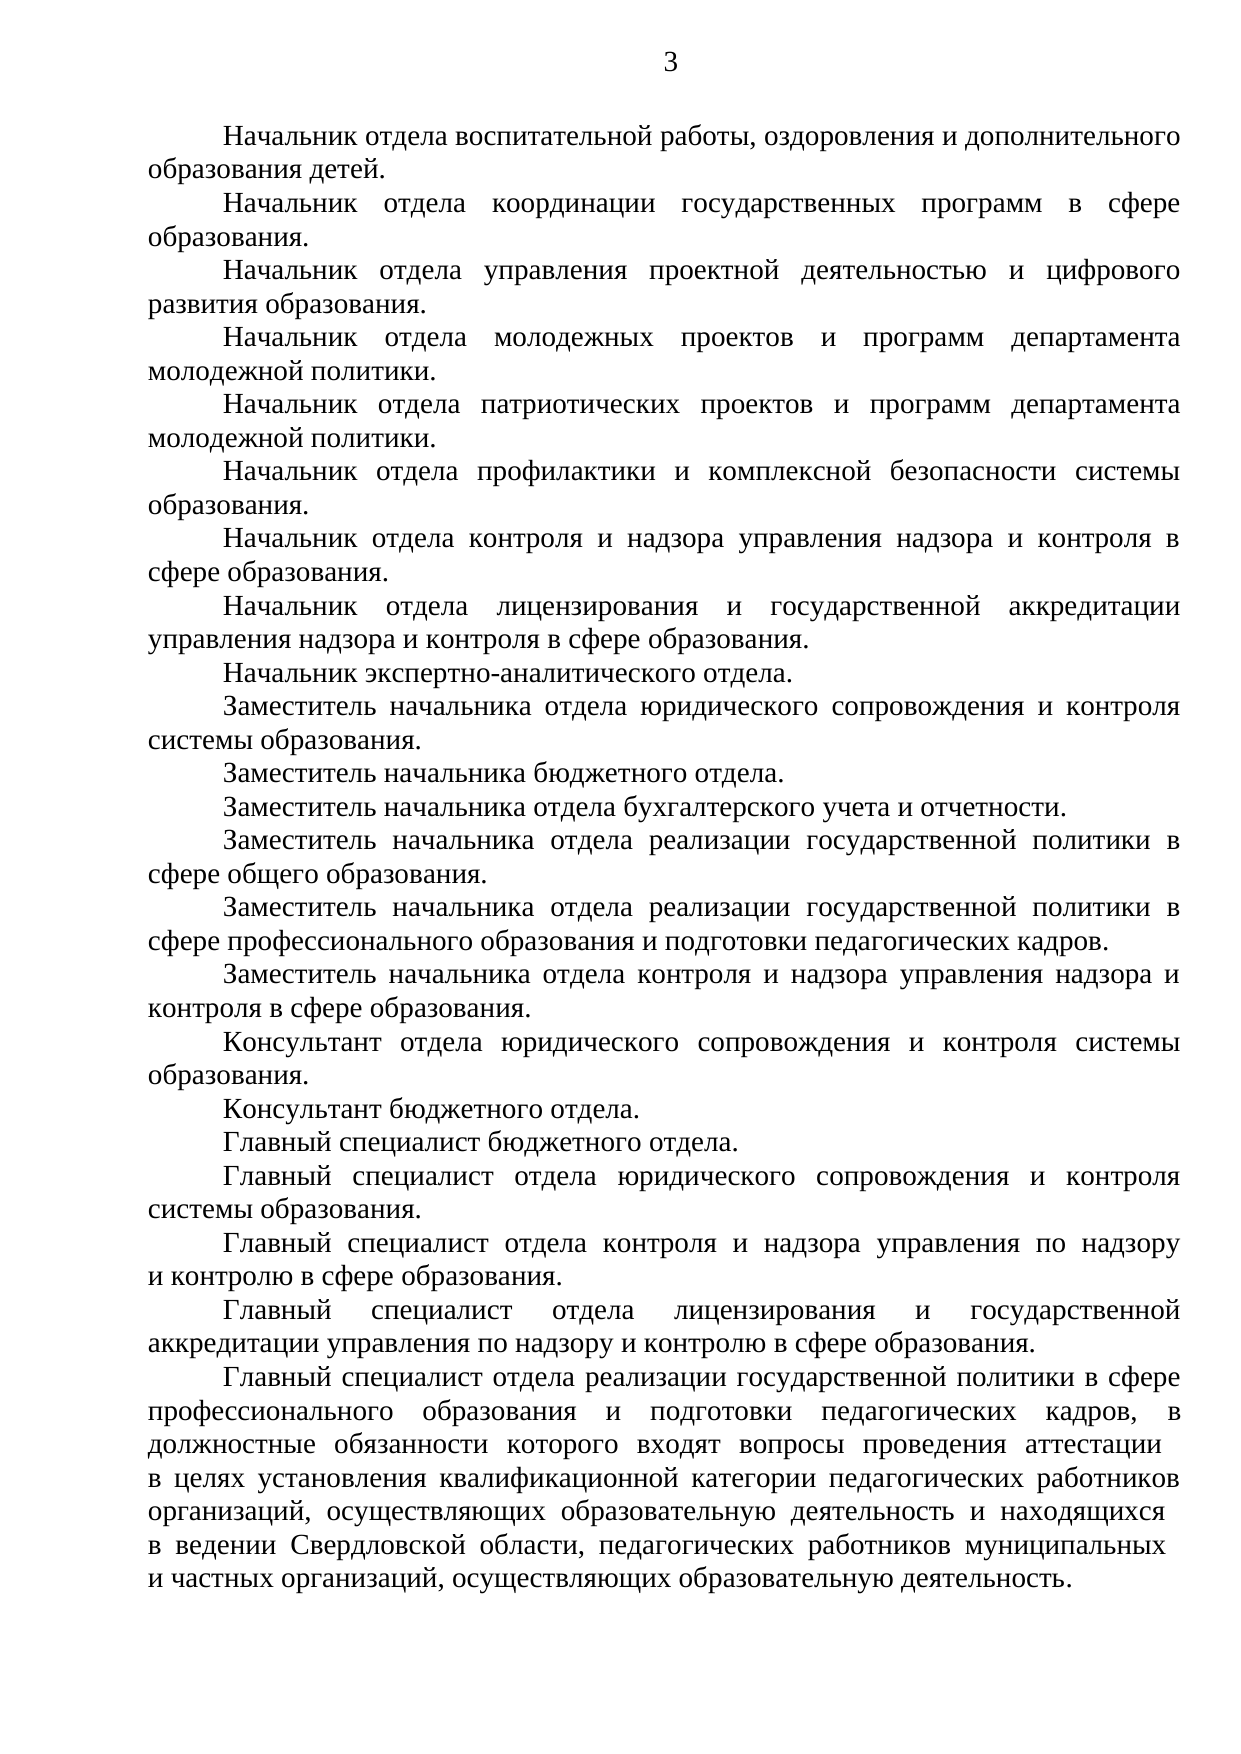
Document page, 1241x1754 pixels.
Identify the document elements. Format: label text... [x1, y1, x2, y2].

text Главный специалист отдела контроля и надзора управления по надзору и контролю в сфере образования. [148, 1225, 1181, 1292]
text Заместитель начальника отдела бухгалтерского учета и отчетности. [148, 789, 1181, 822]
text Начальник отдела патриотических проектов и программ департамента молодежной политики. [148, 386, 1181, 453]
text Заместитель начальника отдела реализации государственной политики в сфере профессионального образования и подготовки педагогических кадров. [148, 889, 1181, 957]
text Главный специалист отдела реализации государственной политики в сфере профессионального образования и подготовки педагогических кадров, в должностные обязанности которого входят вопросы проведения аттестации в целях установления квалификационной категории педагогических работников организаций, осуществляющих образовательную деятельность и находящихся в ведении Свердловской области, педагогических работников муниципальных и частных организаций, осуществляющих образовательную деятельность. [148, 1359, 1181, 1594]
text Главный специалист бюджетного отдела. [148, 1124, 1181, 1158]
text Начальник отдела управления проектной деятельностью и цифрового развития образования. [148, 252, 1181, 319]
text Заместитель начальника отдела реализации государственной политики в сфере общего образования. [148, 822, 1181, 889]
text Начальник экспертно-аналитического отдела. [148, 655, 1181, 688]
text Начальник отдела воспитательной работы, оздоровления и дополнительного образования детей. [148, 118, 1181, 185]
text Начальник отдела профилактики и комплексной безопасности системы образования. [148, 453, 1181, 521]
text Консультант отдела юридического сопровождения и контроля системы образования. [148, 1024, 1181, 1091]
text Начальник отдела молодежных проектов и программ департамента молодежной политики. [148, 319, 1181, 386]
text Заместитель начальника отдела контроля и надзора управления надзора и контроля в сфере образования. [148, 957, 1181, 1024]
text Консультант бюджетного отдела. [148, 1091, 1181, 1124]
text Главный специалист отдела лицензирования и государственной аккредитации управления по надзору и контролю в сфере образования. [148, 1292, 1181, 1359]
text Заместитель начальника отдела юридического сопровождения и контроля системы образования. [148, 688, 1181, 755]
text Заместитель начальника бюджетного отдела. [148, 755, 1181, 789]
text Начальник отдела лицензирования и государственной аккредитации управления надзора и контроля в сфере образования. [148, 588, 1181, 655]
text Главный специалист отдела юридического сопровождения и контроля системы образования. [148, 1158, 1181, 1225]
text Начальник отдела координации государственных программ в сфере образования. [148, 185, 1181, 252]
text Начальник отдела контроля и надзора управления надзора и контроля в сфере образования. [148, 521, 1181, 588]
